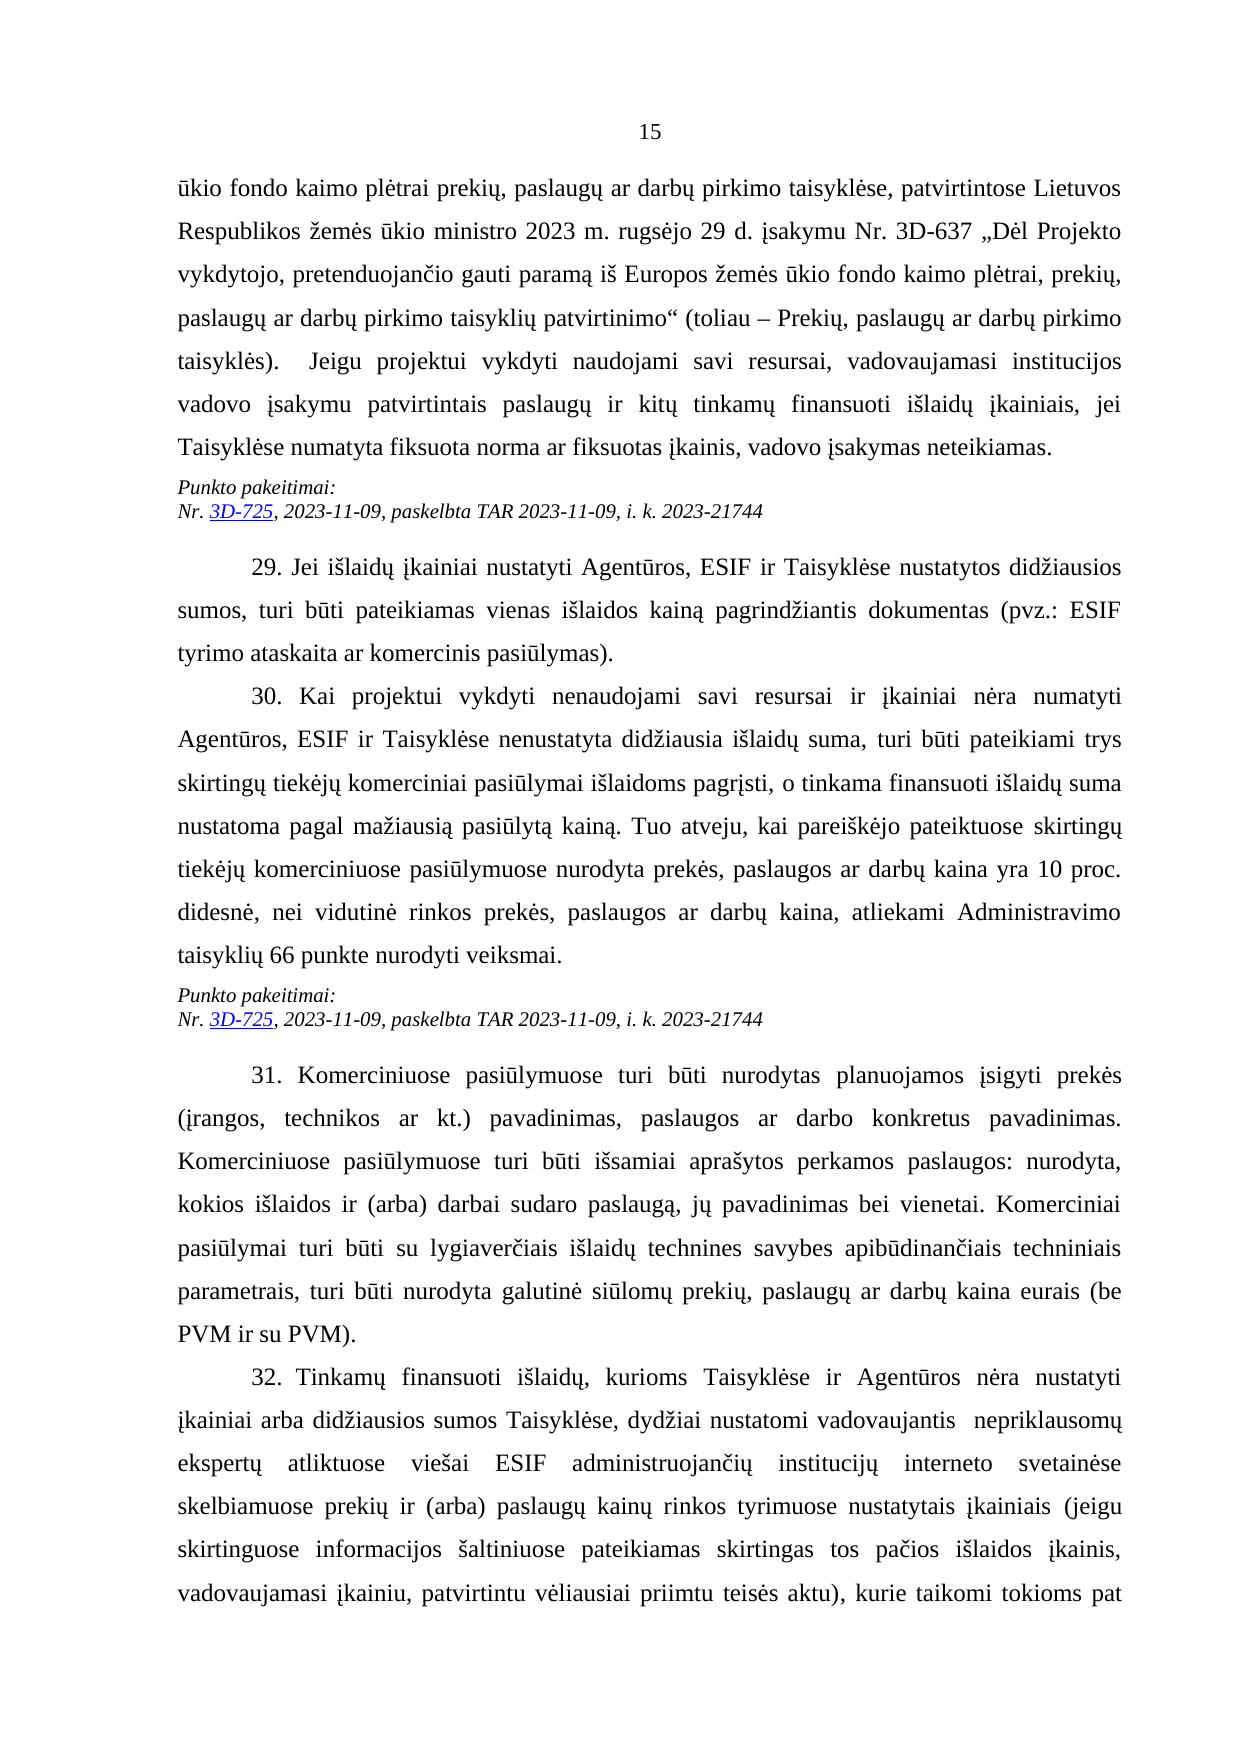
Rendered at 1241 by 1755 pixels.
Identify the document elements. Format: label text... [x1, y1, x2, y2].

text Punkto pakeitimai: [177, 475, 1122, 499]
text 29. Jei išlaidų įkainiai nustatyti Agentūros, ESIF ir Taisyklėse nustatytos didžiausios sumos, turi būti pateikiamas vienas išlaidos kainą pagrindžiantis dokumentas (pvz.: ESIF tyrimo ataskaita ar komercinis pasiūlymas). [177, 552, 1122, 667]
text Punkto pakeitimai: [177, 983, 1122, 1007]
text Nr. 3D-725, 2023-11-09, paskelbta TAR 2023-11-09, i. k. 2023-21744 [177, 499, 1122, 523]
text 31. Komerciniuose pasiūlymuose turi būti nurodytas planuojamos įsigyti prekės (įrangos, technikos ar kt.) pavadinimas, paslaugos ar darbo konkretus pavadinimas. Komerciniuose pasiūlymuose turi būti išsamiai aprašytos perkamos paslaugos: nurodyta, kokios išlaidos ir (arba) darbai sudaro paslaugą, jų pavadinimas bei vienetai. Komerciniai pasiūlymai turi būti su lygiaverčiais išlaidų technines savybes apibūdinančiais techniniais parametrais, turi būti nurodyta galutinė siūlomų prekių, paslaugų ar darbų kaina eurais (be PVM ir su PVM). [177, 1060, 1122, 1348]
text Nr. 3D-725, 2023-11-09, paskelbta TAR 2023-11-09, i. k. 2023-21744 [177, 1007, 1122, 1031]
text 32. Tinkamų finansuoti išlaidų, kurioms Taisyklėse ir Agentūros nėra nustatyti įkainiai arba didžiausios sumos Taisyklėse, dydžiai nustatomi vadovaujantis nepriklausomų ekspertų atliktuose viešai ESIF administruojančių institucijų interneto svetainėse skelbiamuose prekių ir (arba) paslaugų kainų rinkos tyrimuose nustatytais įkainiais (jeigu skirtinguose informacijos šaltiniuose pateikiamas skirtingas tos pačios išlaidos įkainis, vadovaujamasi įkainiu, patvirtintu vėliausiai priimtu teisės aktu), kurie taikomi tokioms pat [177, 1362, 1122, 1606]
text ūkio fondo kaimo plėtrai prekių, paslaugų ar darbų pirkimo taisyklėse, patvirtintose Lietuvos Respublikos žemės ūkio ministro 2023 m. rugsėjo 29 d. įsakymu Nr. 3D-637 „Dėl Projekto vykdytojo, pretenduojančio gauti paramą iš Europos žemės ūkio fondo kaimo plėtrai, prekių, paslaugų ar darbų pirkimo taisyklių patvirtinimo“ (toliau – Prekių, paslaugų ar darbų pirkimo taisyklės). Jeigu projektui vykdyti naudojami savi resursai, vadovaujamasi institucijos vadovo įsakymu patvirtintais paslaugų ir kitų tinkamų finansuoti išlaidų įkainiais, jei Taisyklėse numatyta fiksuota norma ar fiksuotas įkainis, vadovo įsakymas neteikiamas. [177, 173, 1122, 461]
text 30. Kai projektui vykdyti nenaudojami savi resursai ir įkainiai nėra numatyti Agentūros, ESIF ir Taisyklėse nenustatyta didžiausia išlaidų suma, turi būti pateikiami trys skirtingų tiekėjų komerciniai pasiūlymai išlaidoms pagrįsti, o tinkama finansuoti išlaidų suma nustatoma pagal mažiausią pasiūlytą kainą. Tuo atveju, kai pareiškėjo pateiktuose skirtingų tiekėjų komerciniuose pasiūlymuose nurodyta prekės, paslaugos ar darbų kaina yra 10 proc. didesnė, nei vidutinė rinkos prekės, paslaugos ar darbų kaina, atliekami Administravimo taisyklių 66 punkte nurodyti veiksmai. [177, 681, 1122, 969]
